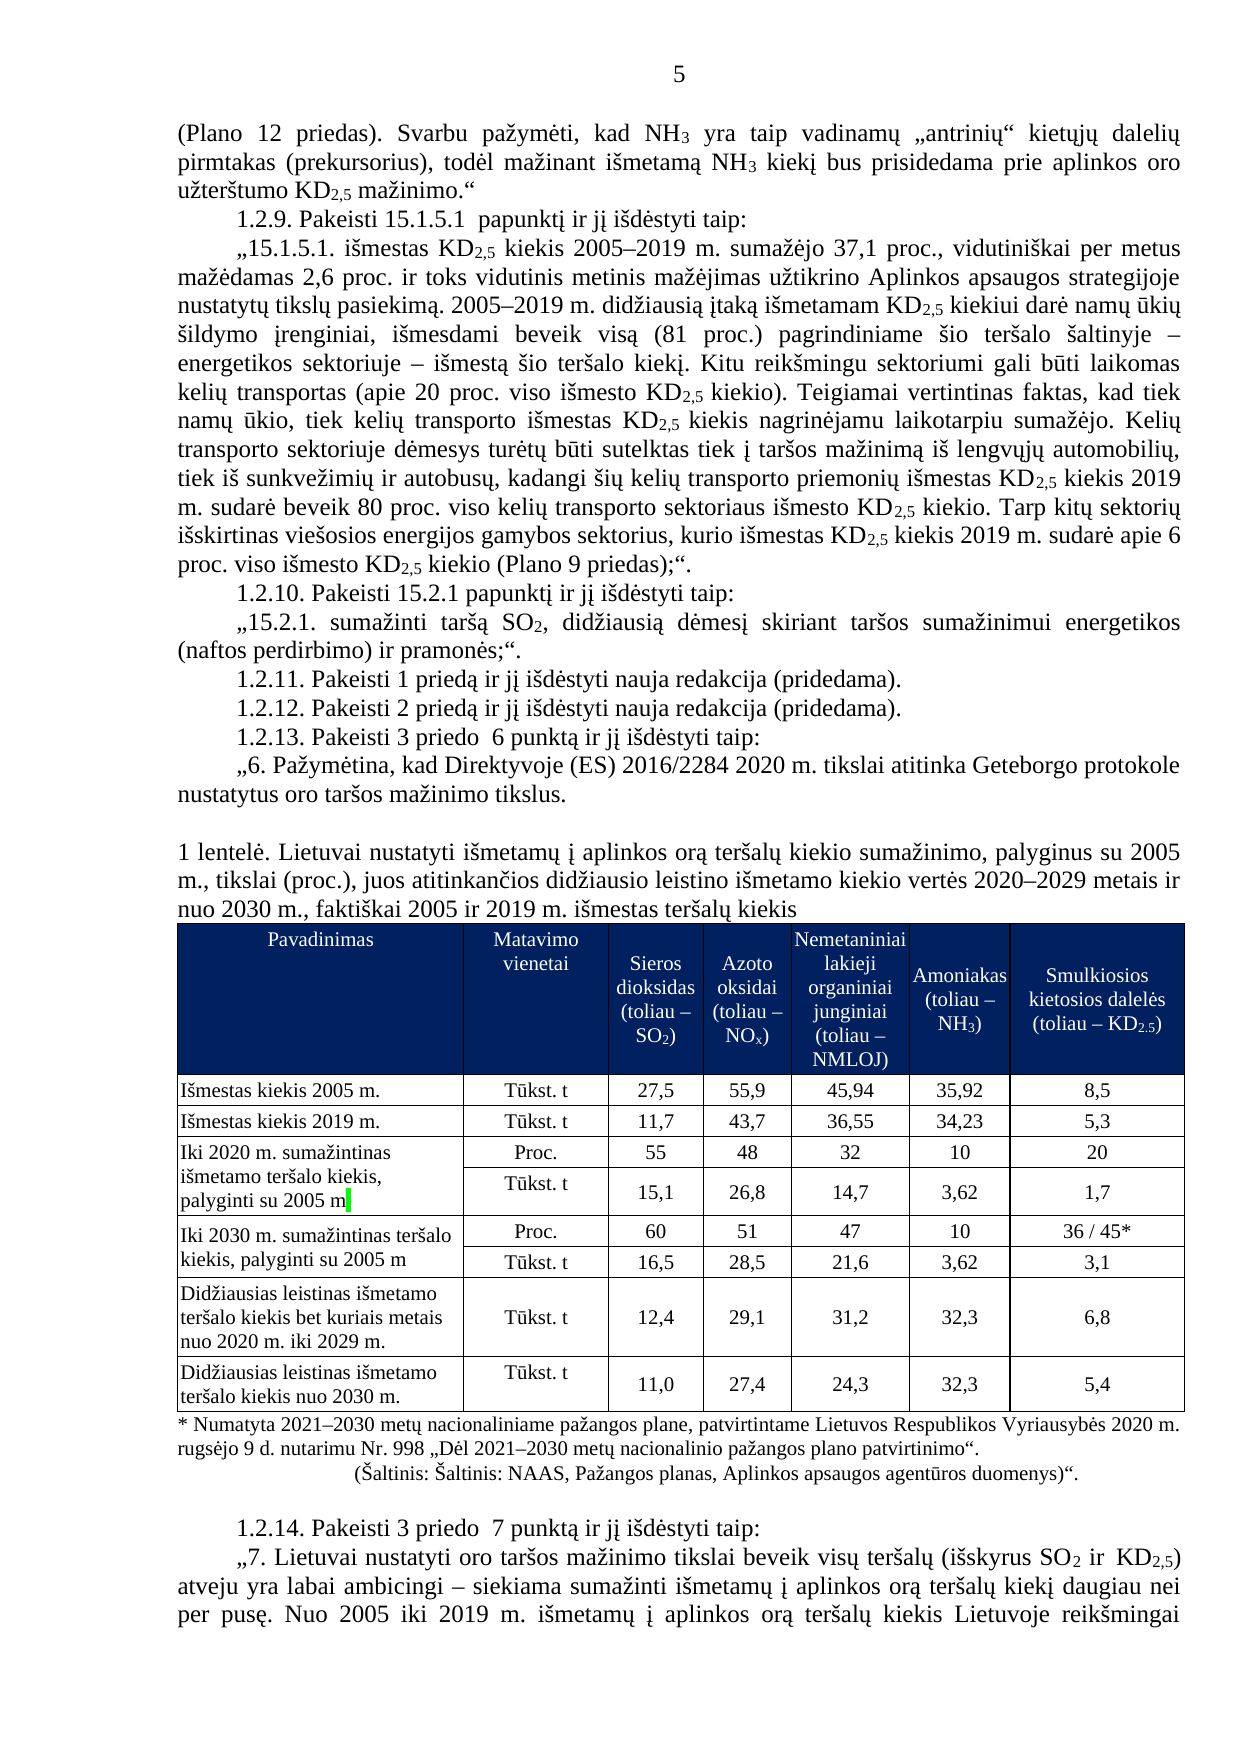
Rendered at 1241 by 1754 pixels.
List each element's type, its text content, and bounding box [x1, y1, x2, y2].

table_cell 15,1 [609, 1168, 703, 1215]
text „7. Lietuvai nustatyti oro taršos mažinimo tikslai beveik visų teršalų (išskyrus SO2 ir KD2,5) atveju yra labai ambicingi – siekiama sumažinti išmetamų į aplinkos orą teršalų kiekį daugiau nei per pusę. Nuo 2005 iki 2019 m. išmetamų į aplinkos orą teršalų kiekis Lietuvoje reikšmingai [177, 1542, 1181, 1628]
table_cell Tūkst. t [464, 1075, 608, 1105]
table_cell 6,8 [1011, 1278, 1184, 1356]
table_header Sieros dioksidas (toliau – SO2) [609, 924, 703, 1074]
table_header Azoto oksidai (toliau – NOx) [704, 924, 791, 1074]
table_cell Tūkst. t [464, 1278, 608, 1356]
table_cell 3,62 [910, 1247, 1009, 1277]
table_cell 28,5 [704, 1247, 791, 1277]
text „15.2.1. sumažinti taršą SO2, didžiausią dėmesį skiriant taršos sumažinimui energetikos (naftos perdirbimo) ir pramonės;“. [177, 607, 1181, 664]
table_header Pavadinimas [178, 924, 463, 1074]
table_cell 35,92 [910, 1075, 1009, 1105]
text 1.2.9. Pakeisti 15.1.5.1 papunktį ir jį išdėstyti taip: [177, 204, 1181, 233]
table_cell Proc. [464, 1137, 608, 1167]
table_cell Proc. [464, 1216, 608, 1246]
text 1.2.13. Pakeisti 3 priedo 6 punktą ir jį išdėstyti taip: [177, 722, 1181, 751]
table_cell 5,3 [1011, 1106, 1184, 1136]
table_header Smulkiosios kietosios dalelės (toliau – KD2.5) [1011, 924, 1184, 1074]
text 1.2.14. Pakeisti 3 priedo 7 punktą ir jį išdėstyti taip: [177, 1513, 1181, 1542]
table_cell 36,55 [792, 1106, 909, 1136]
table_cell 11,7 [609, 1106, 703, 1136]
table_cell 47 [792, 1216, 909, 1246]
table_cell 16,5 [609, 1247, 703, 1277]
table_cell 60 [609, 1216, 703, 1246]
table_cell 43,7 [704, 1106, 791, 1136]
text 1.2.11. Pakeisti 1 priedą ir jį išdėstyti nauja redakcija (pridedama). [177, 664, 1181, 693]
table_cell 24,3 [792, 1357, 909, 1411]
text „6. Pažymėtina, kad Direktyvoje (ES) 2016/2284 2020 m. tikslai atitinka Geteborgo protokole nustatytus oro taršos mažinimo tikslus. [177, 751, 1181, 808]
table_cell 36 / 45* [1011, 1216, 1184, 1246]
table_cell Didžiausias leistinas išmetamo teršalo kiekis nuo 2030 m. [178, 1357, 463, 1411]
table_header Matavimo vienetai [464, 924, 608, 1074]
table_cell Išmestas kiekis 2019 m. [178, 1106, 463, 1136]
table_cell 32,3 [910, 1357, 1009, 1411]
table_header Amoniakas (toliau – NH3) [910, 924, 1009, 1074]
table_cell 55 [609, 1137, 703, 1167]
table_cell 5,4 [1011, 1357, 1184, 1411]
table_cell 11,0 [609, 1357, 703, 1411]
table_cell 32,3 [910, 1278, 1009, 1356]
table_cell 3,62 [910, 1168, 1009, 1215]
table_cell 51 [704, 1216, 791, 1246]
table_cell 3,1 [1011, 1247, 1184, 1277]
text * Numatyta 2021–2030 metų nacionaliniame pažangos plane, patvirtintame Lietuvos Respublikos Vyriausybės 2020 m. rugsėjo 9 d. nutarimu Nr. 998 „Dėl 2021–2030 metų nacionalinio pažangos plano patvirtinimo“. [177, 1412, 1181, 1460]
table_cell 34,23 [910, 1106, 1009, 1136]
table_header Nemetaniniai lakieji organiniai junginiai (toliau – NMLOJ) [792, 924, 909, 1074]
table_cell Didžiausias leistinas išmetamo teršalo kiekis bet kuriais metais nuo 2020 m. iki 2029 m. [178, 1278, 463, 1356]
table_cell 26,8 [704, 1168, 791, 1215]
table_cell 45,94 [792, 1075, 909, 1105]
table_cell 8,5 [1011, 1075, 1184, 1105]
table_cell Tūkst. t [464, 1247, 608, 1277]
table_cell 14,7 [792, 1168, 909, 1215]
table_cell Iki 2030 m. sumažintinas teršalo kiekis, palyginti su 2005 m [178, 1216, 463, 1277]
table_cell 21,6 [792, 1247, 909, 1277]
table_cell 12,4 [609, 1278, 703, 1356]
text 1 lentelė. Lietuvai nustatyti išmetamų į aplinkos orą teršalų kiekio sumažinimo, palyginus su 2005 m., tikslai (proc.), juos atitinkančios didžiausio leistino išmetamo kiekio vertės 2020–2029 metais ir nuo 2030 m., faktiškai 2005 ir 2019 m. išmestas teršalų kiekis [177, 837, 1181, 923]
table_cell 55,9 [704, 1075, 791, 1105]
text 1.2.12. Pakeisti 2 priedą ir jį išdėstyti nauja redakcija (pridedama). [177, 693, 1181, 722]
table_cell 48 [704, 1137, 791, 1167]
table_cell 29,1 [704, 1278, 791, 1356]
table_cell 32 [792, 1137, 909, 1167]
table_cell 1,7 [1011, 1168, 1184, 1215]
table_cell 10 [910, 1216, 1009, 1246]
table_cell Iki 2020 m. sumažintinas išmetamo teršalo kiekis, palyginti su 2005 m [178, 1137, 463, 1215]
table_cell 20 [1011, 1137, 1184, 1167]
table_cell Tūkst. t [464, 1357, 608, 1411]
table_cell 31,2 [792, 1278, 909, 1356]
table_cell 10 [910, 1137, 1009, 1167]
table_cell Išmestas kiekis 2005 m. [178, 1075, 463, 1105]
table_cell Tūkst. t [464, 1168, 608, 1215]
text (Plano 12 priedas). Svarbu pažymėti, kad NH3 yra taip vadinamų „antrinių“ kietųjų dalelių pirmtakas (prekursorius), todėl mažinant išmetamą NH3 kiekį bus prisidedama prie aplinkos oro užterštumo KD2,5 mažinimo.“ [177, 118, 1181, 204]
text (Šaltinis: Šaltinis: NAAS, Pažangos planas, Aplinkos apsaugos agentūros duomenys)“. [177, 1460, 1181, 1484]
text „15.1.5.1. išmestas KD2,5 kiekis 2005–2019 m. sumažėjo 37,1 proc., vidutiniškai per metus mažėdamas 2,6 proc. ir toks vidutinis metinis mažėjimas užtikrino Aplinkos apsaugos strategijoje nustatytų tikslų pasiekimą. 2005–2019 m. didžiausią įtaką išmetamam KD2,5 kiekiui darė namų ūkių šildymo įrenginiai, išmesdami beveik visą (81 proc.) pagrindiniame šio teršalo šaltinyje – energetikos sektoriuje – išmestą šio teršalo kiekį. Kitu reikšmingu sektoriumi gali būti laikomas kelių transportas (apie 20 proc. viso išmesto KD2,5 kiekio). Teigiamai vertintinas faktas, kad tiek namų ūkio, tiek kelių transporto išmestas KD2,5 kiekis nagrinėjamu laikotarpiu sumažėjo. Kelių transporto sektoriuje dėmesys turėtų būti sutelktas tiek į taršos mažinimą iš lengvųjų automobilių, tiek iš sunkvežimių ir autobusų, kadangi šių kelių transporto priemonių išmestas KD2,5 kiekis 2019 m. sudarė beveik 80 proc. viso kelių transporto sektoriaus išmesto KD2,5 kiekio. Tarp kitų sektorių išskirtinas viešosios energijos gamybos sektorius, kurio išmestas KD2,5 kiekis 2019 m. sudarė apie 6 proc. viso išmesto KD2,5 kiekio (Plano 9 priedas);“. [177, 233, 1181, 578]
table_cell 27,4 [704, 1357, 791, 1411]
table_cell Tūkst. t [464, 1106, 608, 1136]
text 1.2.10. Pakeisti 15.2.1 papunktį ir jį išdėstyti taip: [177, 578, 1181, 607]
table_cell 27,5 [609, 1075, 703, 1105]
